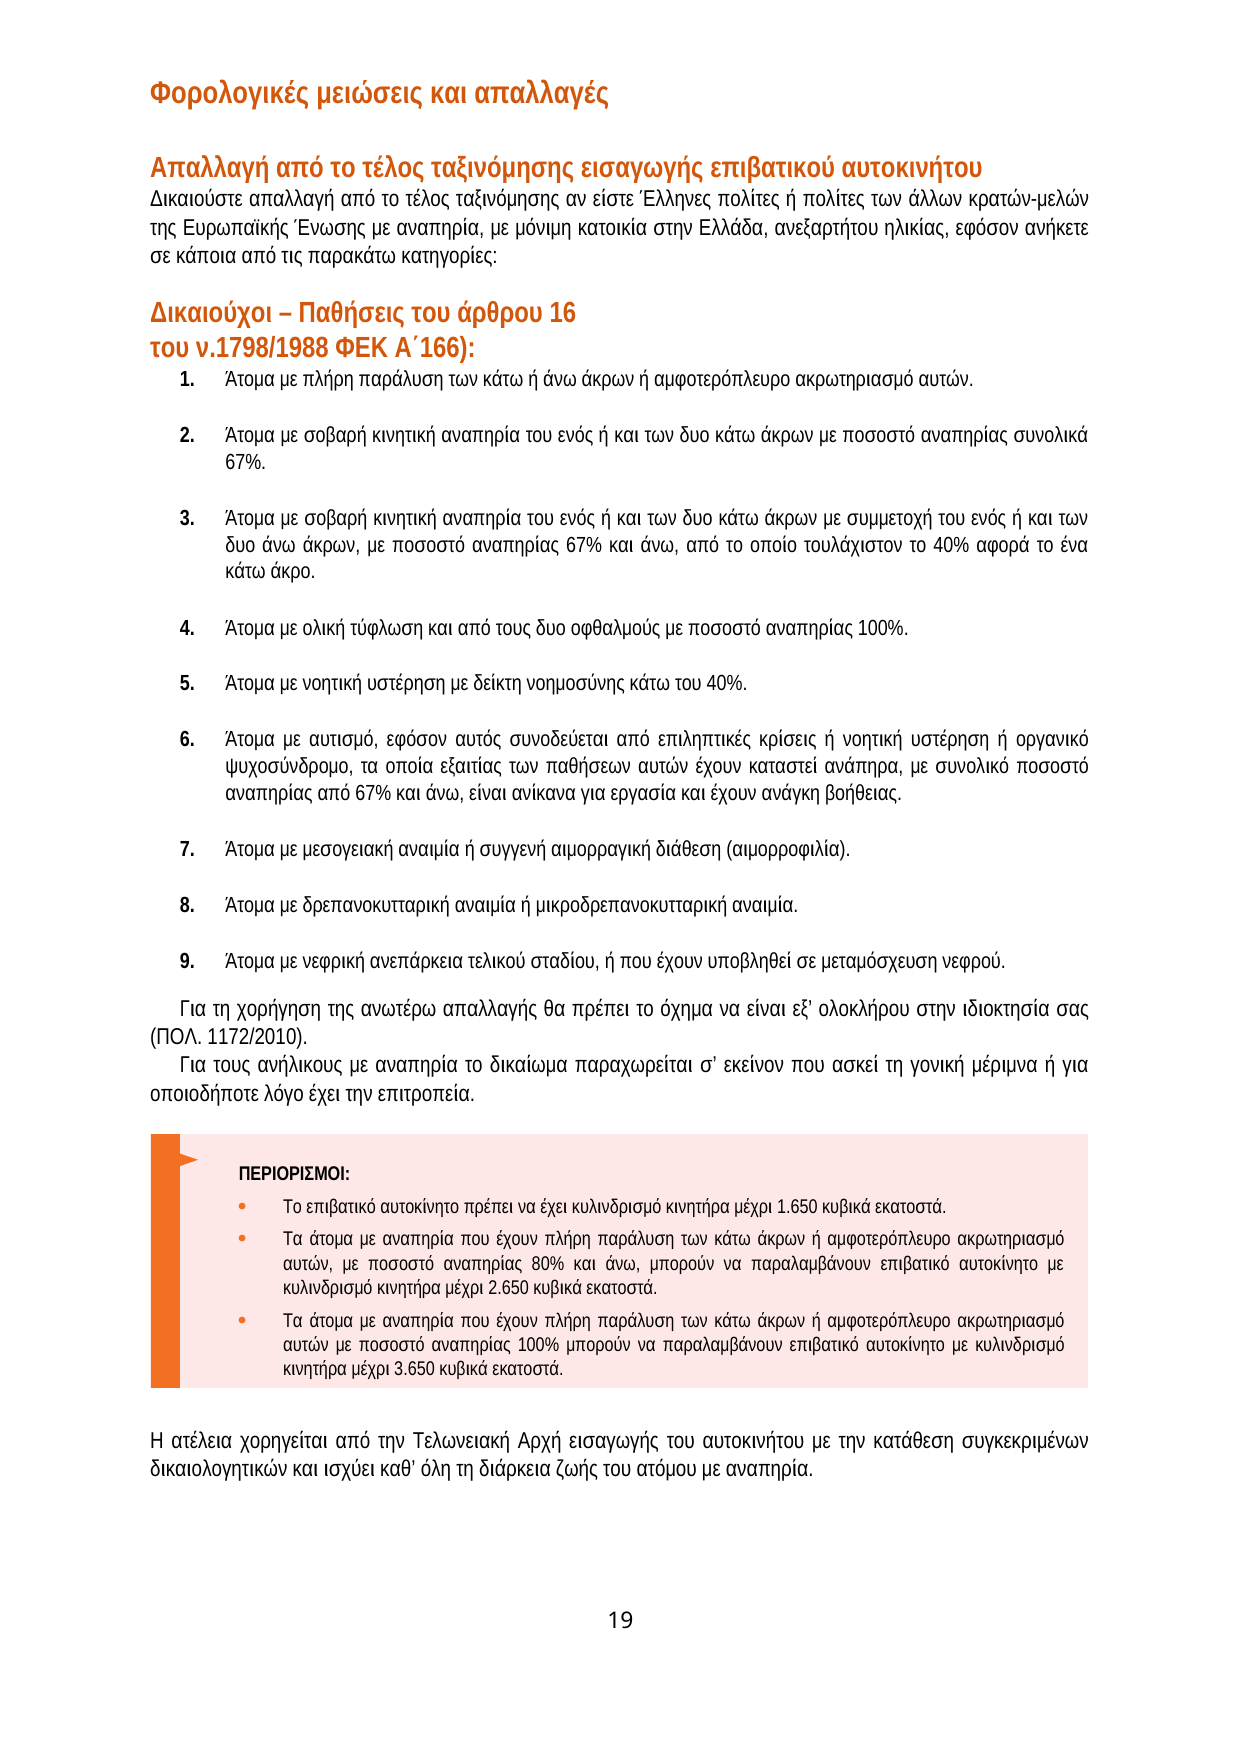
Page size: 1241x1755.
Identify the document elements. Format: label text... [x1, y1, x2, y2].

list Άτομα με ολική τύφλωση και από τους δυο οφθαλμούς με ποσοστό αναπηρίας 100%. [179, 614, 1090, 639]
subtitle Δικαιούχοι – Παθήσεις του άρθρου 16 του ν.1798/1988 ΦΕΚ Α΄166): [150, 295, 1090, 364]
list Άτομα με αυτισμό, εφόσον αυτός συνοδεύεται από επιληπτικές κρίσεις ή νοητική υστέρηση ή οργανικό ψυχοσύνδρομο, τα οποία εξαιτίας των παθήσεων αυτών έχουν καταστεί ανάπηρα, με συνολικό ποσοστό αναπηρίας από 67% και άνω, είναι ανίκανα για εργασία και έχουν ανάγκη βοήθειας. [179, 726, 1090, 805]
text Για τους ανήλικους με αναπηρία το δικαίωμα παραχωρείται σ’ εκείνον που ασκεί τη γονική μέριμνα ή για οποιοδήποτε λόγο έχει την επιτροπεία. [150, 1051, 1090, 1106]
list Άτομα με μεσογειακή αναιμία ή συγγενή αιμορραγική διάθεση (αιμορροφιλία). [179, 836, 1090, 861]
list Άτομα με πλήρη παράλυση των κάτω ή άνω άκρων ή αμφοτερόπλευρο ακρωτηριασμό αυτών. [179, 366, 1090, 391]
subtitle Φορολογικές μειώσεις και απαλλαγές [150, 74, 1090, 110]
list Άτομα με δρεπανοκυτταρική αναιμία ή μικροδρεπανοκυτταρική αναιμία. [179, 892, 1090, 917]
list Άτομα με νεφρική ανεπάρκεια τελικού σταδίου, ή που έχουν υποβληθεί σε μεταμόσχευση νεφρού. [179, 948, 1090, 973]
list Άτομα με νοητική υστέρηση με δείκτη νοημοσύνης κάτω του 40%. [179, 670, 1090, 695]
list Άτομα με σοβαρή κινητική αναπηρία του ενός ή και των δυο κάτω άκρων με ποσοστό αναπηρίας συνολικά 67%. [179, 422, 1090, 474]
subtitle Απαλλαγή από το τέλος ταξινόμησης εισαγωγής επιβατικού αυτοκινήτου [150, 150, 1090, 183]
list Άτομα με σοβαρή κινητική αναπηρία του ενός ή και των δυο κάτω άκρων με συμμετοχή του ενός ή και των δυο άνω άκρων, με ποσοστό αναπηρίας 67% και άνω, από το οποίο τουλάχιστον το 40% αφορά το ένα κάτω άκρο. [179, 505, 1090, 583]
text Δικαιούστε απαλλαγή από το τέλος ταξινόμησης αν είστε Έλληνες πολίτες ή πολίτες των άλλων κρατών-μελών της Ευρωπαϊκής Ένωσης με αναπηρία, με μόνιμη κατοικία στην Ελλάδα, ανεξαρτήτου ηλικίας, εφόσον ανήκετε σε κάποια από τις παρακάτω κατηγορίες: [150, 185, 1090, 268]
text Για τη χορήγηση της ανωτέρω απαλλαγής θα πρέπει το όχημα να είναι εξ’ ολοκλήρου στην ιδιοκτησία σας (ΠΟΛ. 1172/2010). [150, 995, 1090, 1050]
text Η ατέλεια χορηγείται από την Τελωνειακή Αρχή εισαγωγής του αυτοκινήτου με την κατάθεση συγκεκριμένων δικαιολογητικών και ισχύει καθ’ όλη τη διάρκεια ζωής του ατόμου με αναπηρία. [150, 1427, 1090, 1482]
